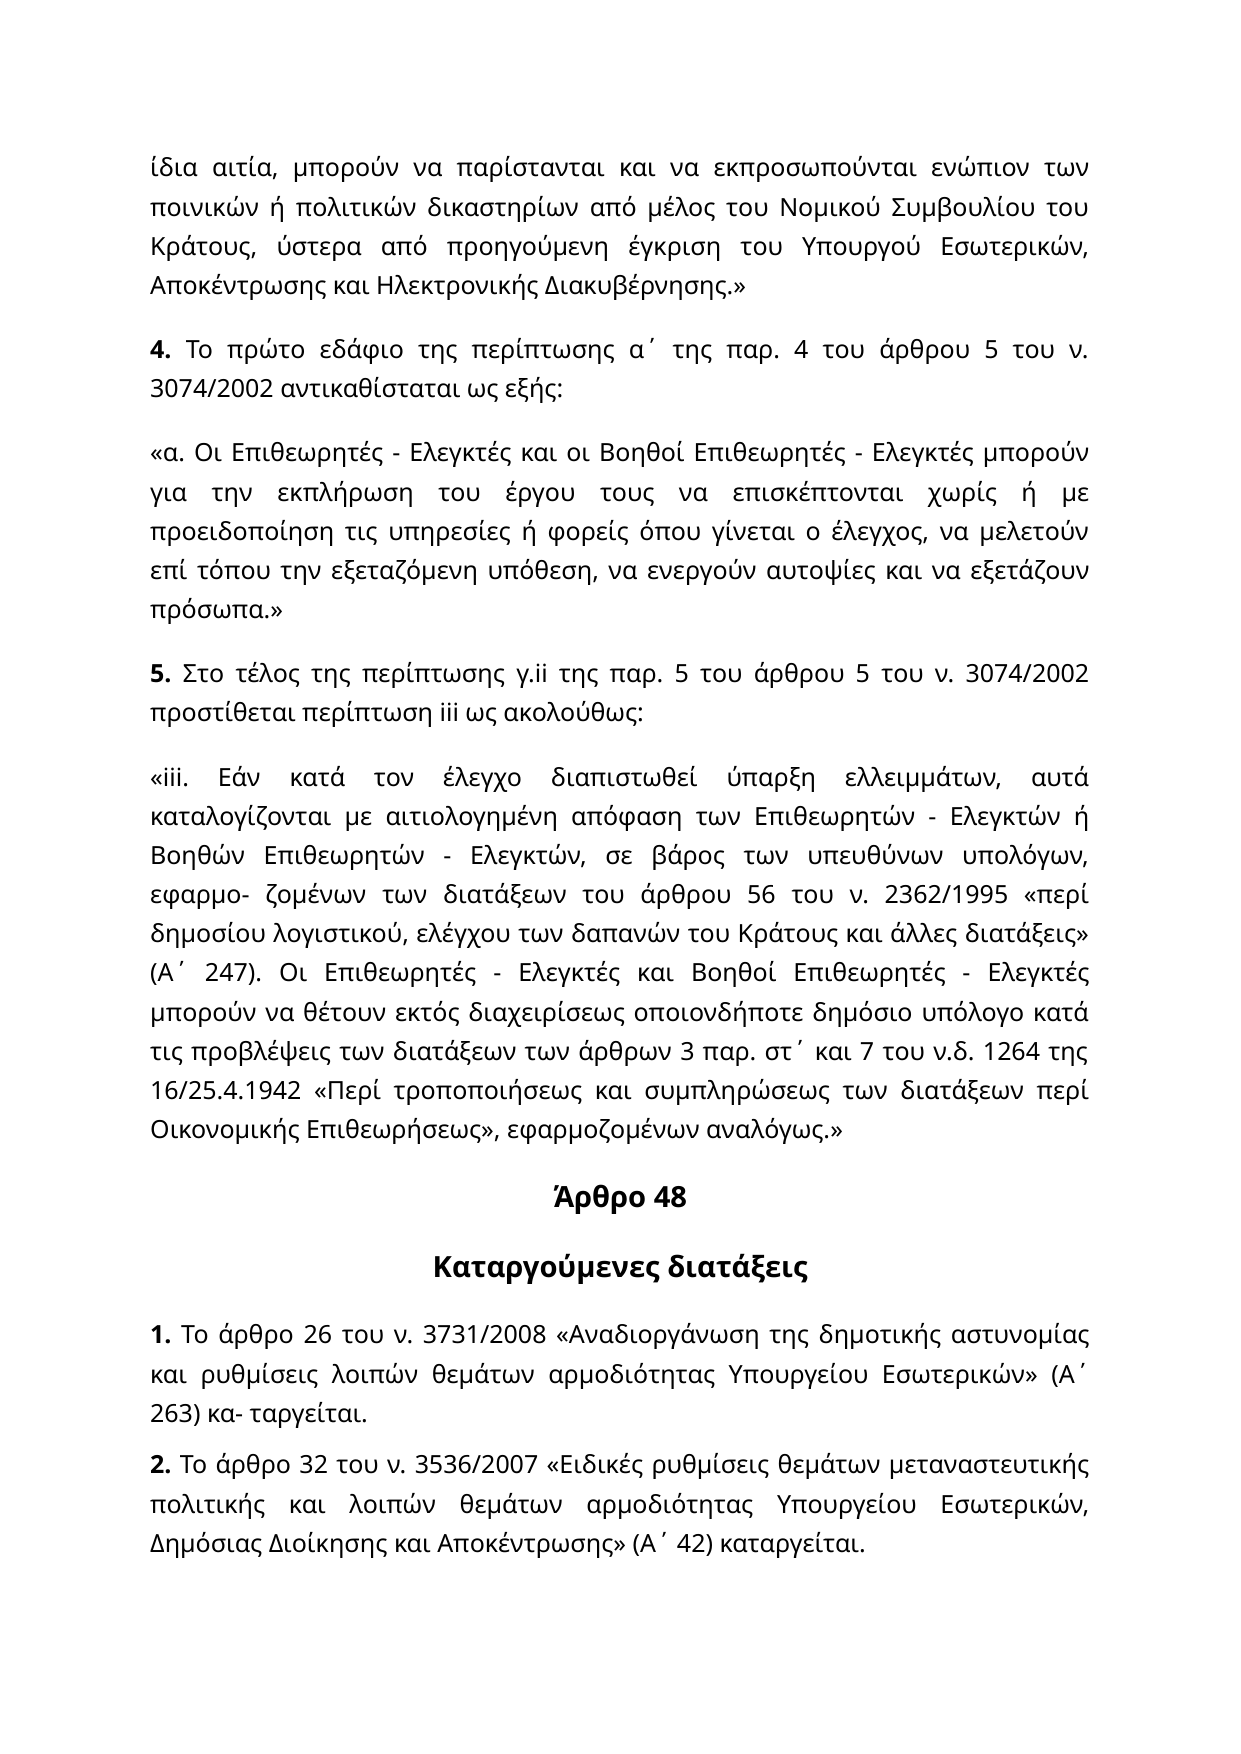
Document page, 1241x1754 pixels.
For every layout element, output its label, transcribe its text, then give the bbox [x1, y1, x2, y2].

subtitle Άρθρο 48 [150, 1176, 1090, 1216]
text «iii. Εάν κατά τον έλεγχο διαπιστωθεί ύπαρξη ελλειμμάτων, αυτά καταλογίζονται με αιτιολογημένη απόφαση των Επιθεωρητών - Ελεγκτών ή Βοηθών Επιθεωρητών - Ελεγκτών, σε βάρος των υπευθύνων υπολόγων, εφαρμο- ζομένων των διατάξεων του άρθρου 56 του ν. 2362/1995 «περί δημοσίου λογιστικού, ελέγχου των δαπανών του Κράτους και άλλες διατάξεις» (Α΄ 247). Οι Επιθεωρητές - Ελεγκτές και Βοηθοί Επιθεωρητές - Ελεγκτές μπορούν να θέτουν εκτός διαχειρίσεως οποιονδήποτε δημόσιο υπόλογο κατά τις προβλέψεις των διατάξεων των άρθρων 3 παρ. στ΄ και 7 του ν.δ. 1264 της 16/25.4.1942 «Περί τροποποιήσεως και συμπληρώσεως των διατάξεων περί Οικονομικής Επιθεωρήσεως», εφαρμοζομένων αναλόγως.» [150, 759, 1090, 1146]
text 1. Το άρθρο 26 του ν. 3731/2008 «Αναδιοργάνωση της δημοτικής αστυνομίας και ρυθμίσεις λοιπών θεμάτων αρμοδιότητας Υπουργείου Εσωτερικών» (Α΄ 263) κα- ταργείται. [150, 1317, 1090, 1429]
text 4. Το πρώτο εδάφιο της περίπτωσης α΄ της παρ. 4 του άρθρου 5 του ν. 3074/2002 αντικαθίσταται ως εξής: [150, 332, 1090, 405]
text «α. Οι Επιθεωρητές - Ελεγκτές και οι Βοηθοί Επιθεωρητές - Ελεγκτές μπορούν για την εκπλήρωση του έργου τους να επισκέπτονται χωρίς ή με προειδοποίηση τις υπηρεσίες ή φορείς όπου γίνεται ο έλεγχος, να μελετούν επί τόπου την εξεταζόμενη υπόθεση, να ενεργούν αυτοψίες και να εξετάζουν πρόσωπα.» [150, 435, 1090, 626]
text 2. Το άρθρο 32 του ν. 3536/2007 «Ειδικές ρυθμίσεις θεμάτων μεταναστευτικής πολιτικής και λοιπών θεμάτων αρμοδιότητας Υπουργείου Εσωτερικών, Δημόσιας Διοίκησης και Αποκέντρωσης» (A΄ 42) καταργείται. [150, 1447, 1090, 1559]
subtitle Καταργούμενες διατάξεις [150, 1246, 1090, 1286]
text 5. Στο τέλος της περίπτωσης γ.ii της παρ. 5 του άρθρου 5 του ν. 3074/2002 προστίθεται περίπτωση iii ως ακολούθως: [150, 656, 1090, 729]
text ίδια αιτία, μπορούν να παρίστανται και να εκπροσωπούνται ενώπιον των ποινικών ή πολιτικών δικαστηρίων από μέλος του Νομικού Συμβουλίου του Κράτους, ύστερα από προηγούμενη έγκριση του Υπουργού Εσωτερικών, Αποκέντρωσης και Ηλεκτρονικής Διακυβέρνησης.» [150, 150, 1090, 302]
